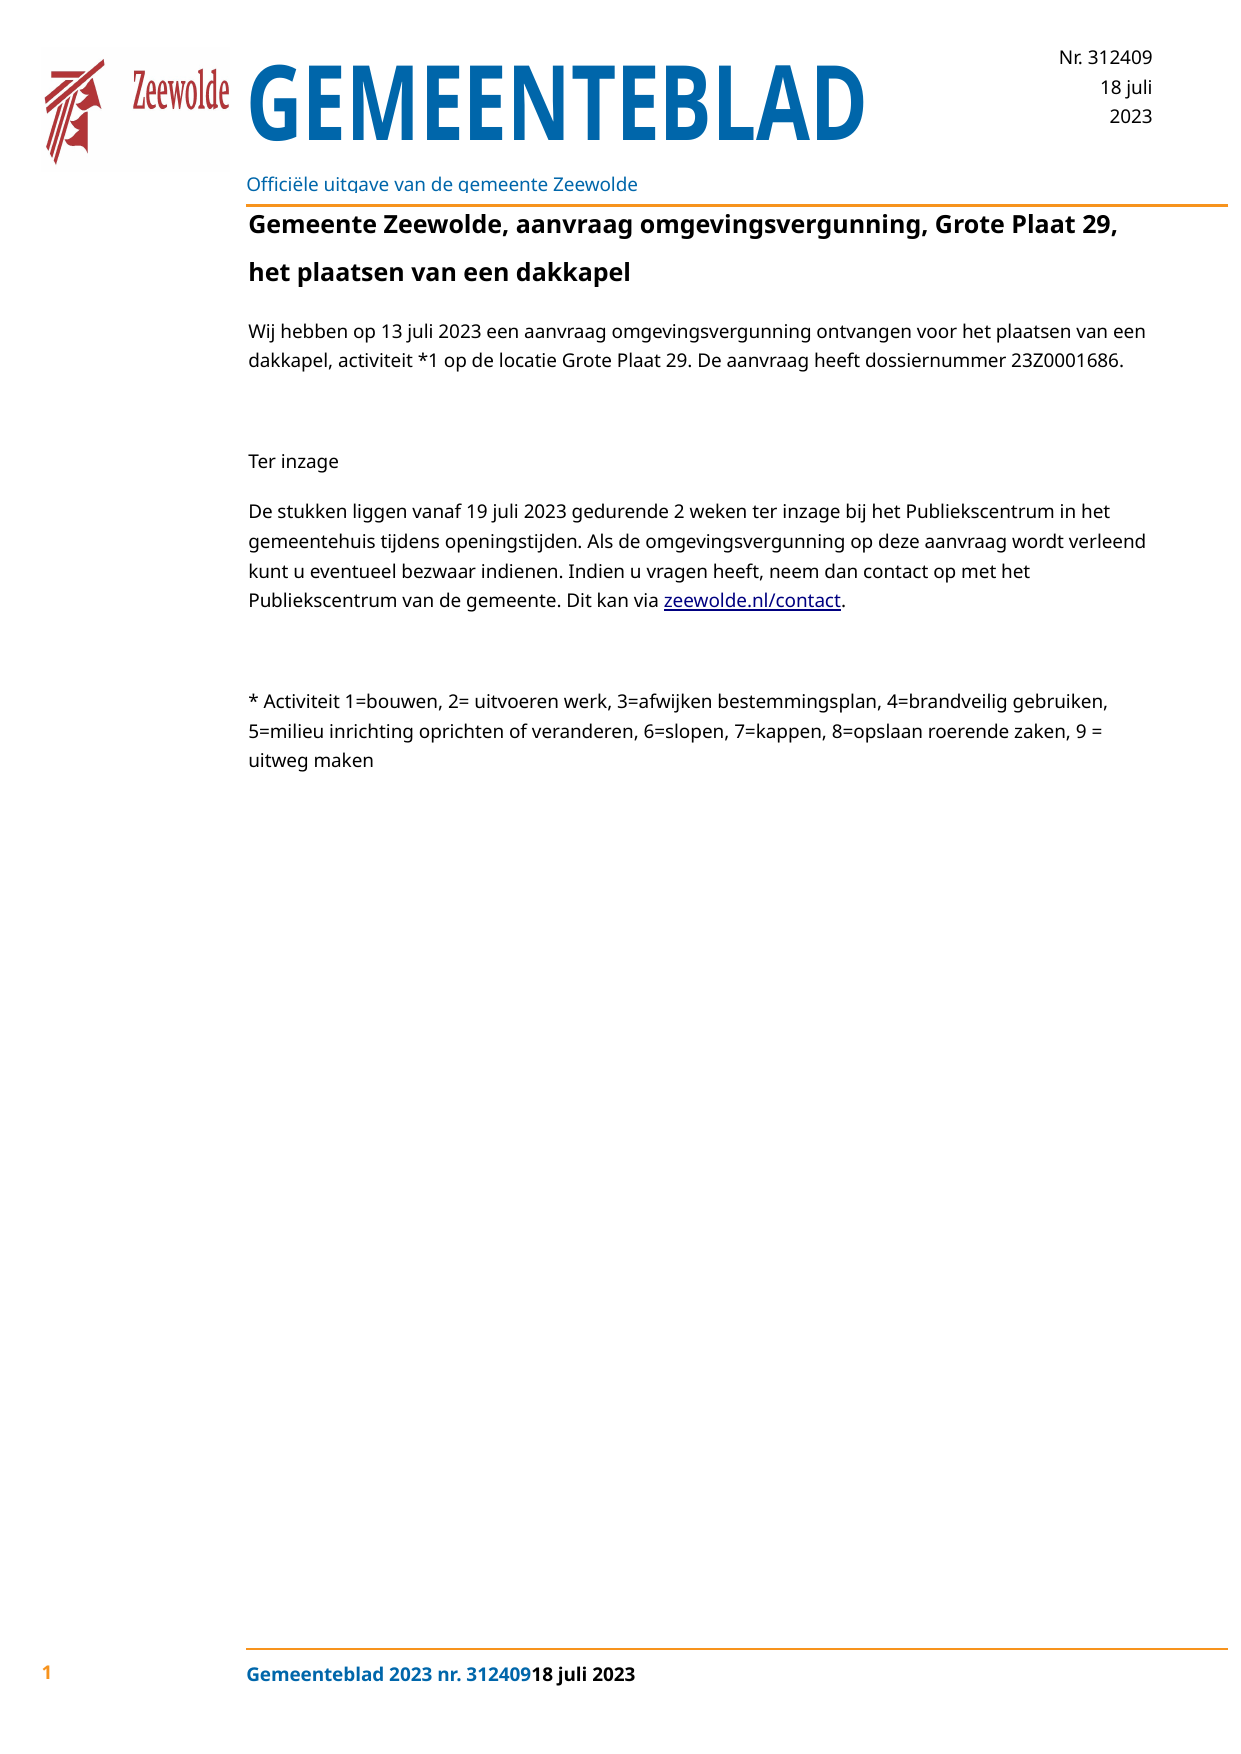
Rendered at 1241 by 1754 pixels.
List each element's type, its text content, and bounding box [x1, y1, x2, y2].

text De stukken liggen vanaf 19 juli 2023 gedurende 2 weken ter inzage bij het Publiekscentrum in het gemeentehuis tijdens openingstijden. Als de omgevingsvergunning op deze aanvraag wordt verleend kunt u eventueel bezwaar indienen. Indien u vragen heeft, neem dan contact op met het Publiekscentrum van de gemeente. Dit kan via zeewolde.nl/contact. [248, 499, 1152, 613]
text Gemeente Zeewolde, aanvraag omgevingsvergunning, Grote Plaat 29, het plaatsen van een dakkapel [248, 207, 1152, 288]
picture [41, 47, 231, 172]
text Wij hebben op 13 juli 2023 een aanvraag omgevingsvergunning ontvangen voor het plaatsen van een dakkapel, activiteit *1 op de locatie Grote Plaat 29. De aanvraag heeft dossiernummer 23Z0001686. [248, 318, 1152, 373]
text * Activiteit 1=bouwen, 2= uitvoeren werk, 3=afwijken bestemmingsplan, 4=brandveilig gebruiken, 5=milieu inrichting oprichten of veranderen, 6=slopen, 7=kappen, 8=opslaan roerende zaken, 9 = uitweg maken [248, 688, 1152, 773]
text Ter inzage [248, 448, 1152, 474]
